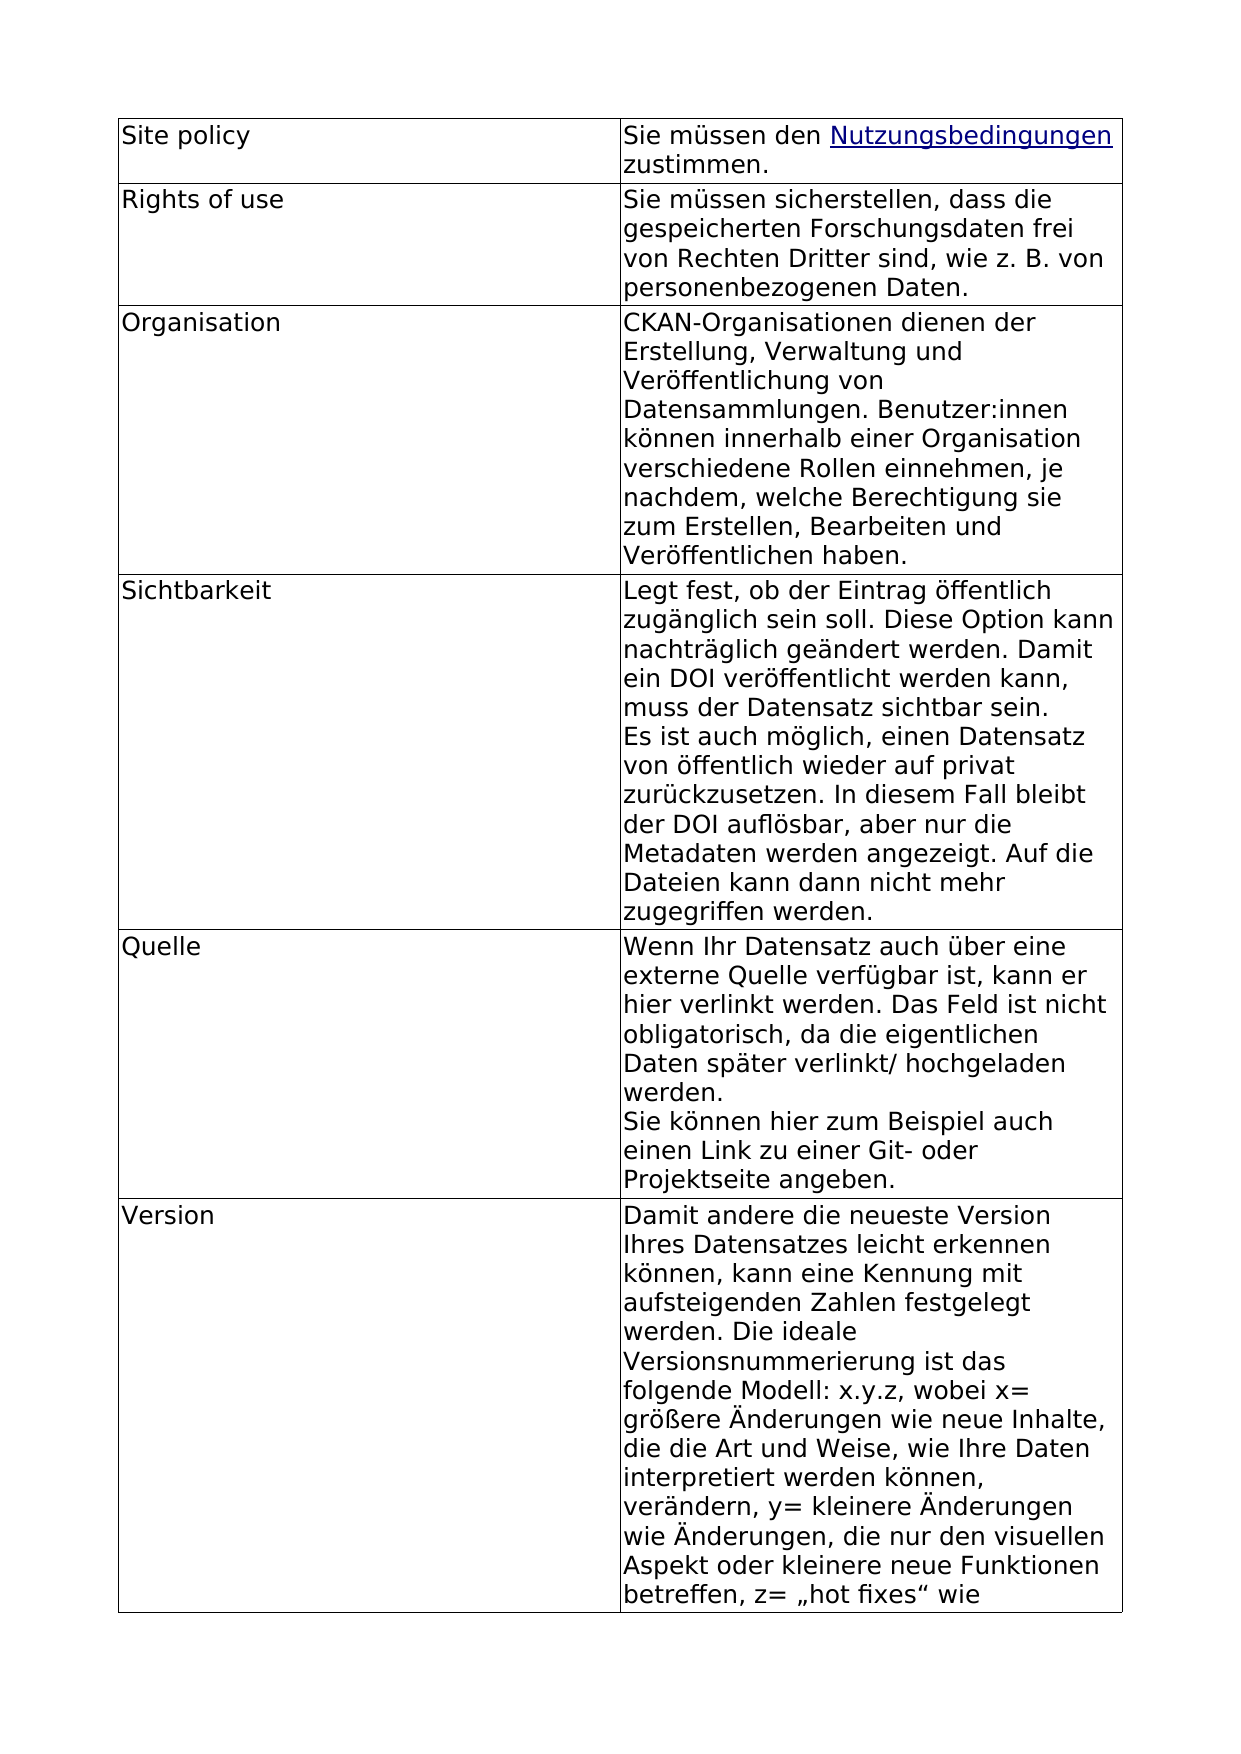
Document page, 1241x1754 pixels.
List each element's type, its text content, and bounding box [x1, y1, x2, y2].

table_cell Sie müssen sicherstellen, dass die gespeicherten Forschungsdaten frei von Rechten Dritter sind, wie z. B. von personenbezogenen Daten. [621, 184, 1122, 305]
table_cell Rights of use [119, 184, 620, 305]
table_cell Version [119, 1199, 620, 1612]
table_cell Sie müssen den Nutzungsbedingungen zustimmen. [621, 119, 1122, 182]
table_cell Organisation [119, 306, 620, 573]
table_cell Site policy [119, 119, 620, 182]
table_cell Wenn Ihr Datensatz auch über eine externe Quelle verfügbar ist, kann er hier verlinkt werden. Das Feld ist nicht obligatorisch, da die eigentlichen Daten später verlinkt/ hochgeladen werden. Sie können hier zum Beispiel auch einen Link zu einer Git- oder Projektseite angeben. [621, 930, 1122, 1198]
table_cell Quelle [119, 930, 620, 1198]
table_cell Sichtbarkeit [119, 575, 620, 929]
table_cell Damit andere die neueste Version Ihres Datensatzes leicht erkennen können, kann eine Kennung mit aufsteigenden Zahlen festgelegt werden. Die ideale Versionsnummerierung ist das folgende Modell: x.y.z, wobei x= größere Änderungen wie neue Inhalte, die die Art und Weise, wie Ihre Daten interpretiert werden können, verändern, y= kleinere Änderungen wie Änderungen, die nur den visuellen Aspekt oder kleinere neue Funktionen betreffen, z= „hot fixes“ wie [621, 1199, 1122, 1612]
table_cell Legt fest, ob der Eintrag öffentlich zugänglich sein soll. Diese Option kann nachträglich geändert werden. Damit ein DOI veröffentlicht werden kann, muss der Datensatz sichtbar sein. Es ist auch möglich, einen Datensatz von öffentlich wieder auf privat zurückzusetzen. In diesem Fall bleibt der DOI auflösbar, aber nur die Metadaten werden angezeigt. Auf die Dateien kann dann nicht mehr zugegriffen werden. [621, 575, 1122, 929]
table_cell CKAN-Organisationen dienen der Erstellung, Verwaltung und Veröffentlichung von Datensammlungen. Benutzer:innen können innerhalb einer Organisation verschiedene Rollen einnehmen, je nachdem, welche Berechtigung sie zum Erstellen, Bearbeiten und Veröffentlichen haben. [621, 306, 1122, 573]
